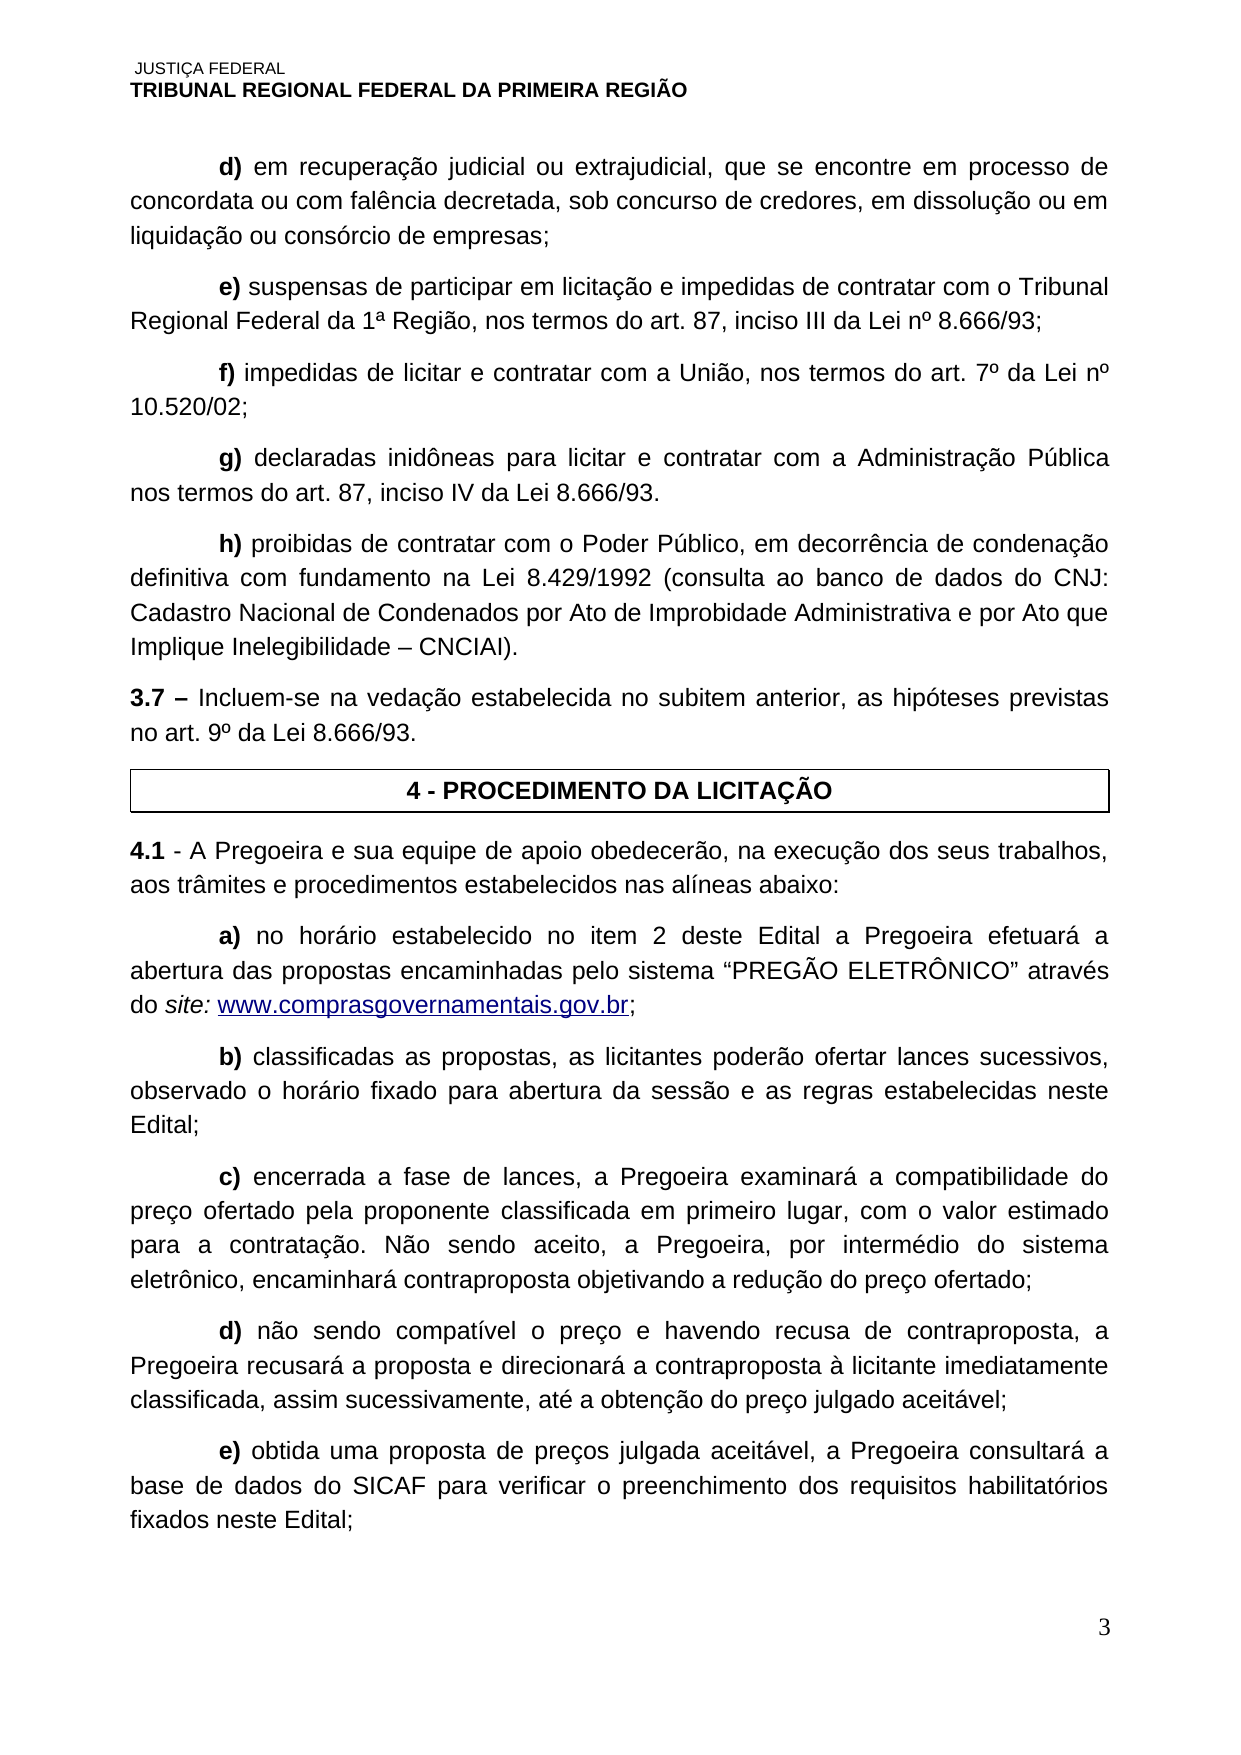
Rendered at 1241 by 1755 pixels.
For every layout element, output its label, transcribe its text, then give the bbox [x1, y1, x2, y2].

text a) no horário estabelecido no item 2 deste Edital a Pregoeira efetuará a abertura das propostas encaminhadas pelo sistema “PREGÃO ELETRÔNICO” através do site: www.comprasgovernamentais.gov.br; [130, 921, 1110, 1019]
text 4.1 - A Pregoeira e sua equipe de apoio obedecerão, na execução dos seus trabalhos, aos trâmites e procedimentos estabelecidos nas alíneas abaixo: [130, 836, 1110, 899]
text 4 - PROCEDIMENTO DA LICITAÇÃO [131, 770, 1108, 811]
text c) encerrada a fase de lances, a Pregoeira examinará a compatibilidade do preço ofertado pela proponente classificada em primeiro lugar, com o valor estimado para a contratação. Não sendo aceito, a Pregoeira, por intermédio do sistema eletrônico, encaminhará contraproposta objetivando a redução do preço ofertado; [130, 1162, 1110, 1294]
text g) declaradas inidôneas para licitar e contratar com a Administração Pública nos termos do art. 87, inciso IV da Lei 8.666/93. [130, 443, 1110, 506]
text 3.7 – Incluem-se na vedação estabelecida no subitem anterior, as hipóteses previstas no art. 9º da Lei 8.666/93. [130, 683, 1110, 747]
text h) proibidas de contratar com o Poder Público, em decorrência de condenação definitiva com fundamento na Lei 8.429/1992 (consulta ao banco de dados do CNJ: Cadastro Nacional de Condenados por Ato de Improbidade Administrativa e por Ato que Implique Inelegibilidade – CNCIAI). [130, 529, 1110, 661]
text d) em recuperação judicial ou extrajudicial, que se encontre em processo de concordata ou com falência decretada, sob concurso de credores, em dissolução ou em liquidação ou consórcio de empresas; [130, 152, 1110, 249]
text f) impedidas de licitar e contratar com a União, nos termos do art. 7º da Lei nº 10.520/02; [130, 357, 1110, 421]
text e) suspensas de participar em licitação e impedidas de contratar com o Tribunal Regional Federal da 1ª Região, nos termos do art. 87, inciso III da Lei nº 8.666/93; [130, 272, 1110, 335]
text b) classificadas as propostas, as licitantes poderão ofertar lances sucessivos, observado o horário fixado para abertura da sessão e as regras estabelecidas neste Edital; [130, 1041, 1110, 1139]
text d) não sendo compatível o preço e havendo recusa de contraproposta, a Pregoeira recusará a proposta e direcionará a contraproposta à licitante imediatamente classificada, assim sucessivamente, até a obtenção do preço julgado aceitável; [130, 1316, 1110, 1414]
list e) obtida uma proposta de preços julgada aceitável, a Pregoeira consultará a base de dados do SICAF para verificar o preenchimento dos requisitos habilitatórios fixados neste Edital; [130, 1436, 1110, 1534]
